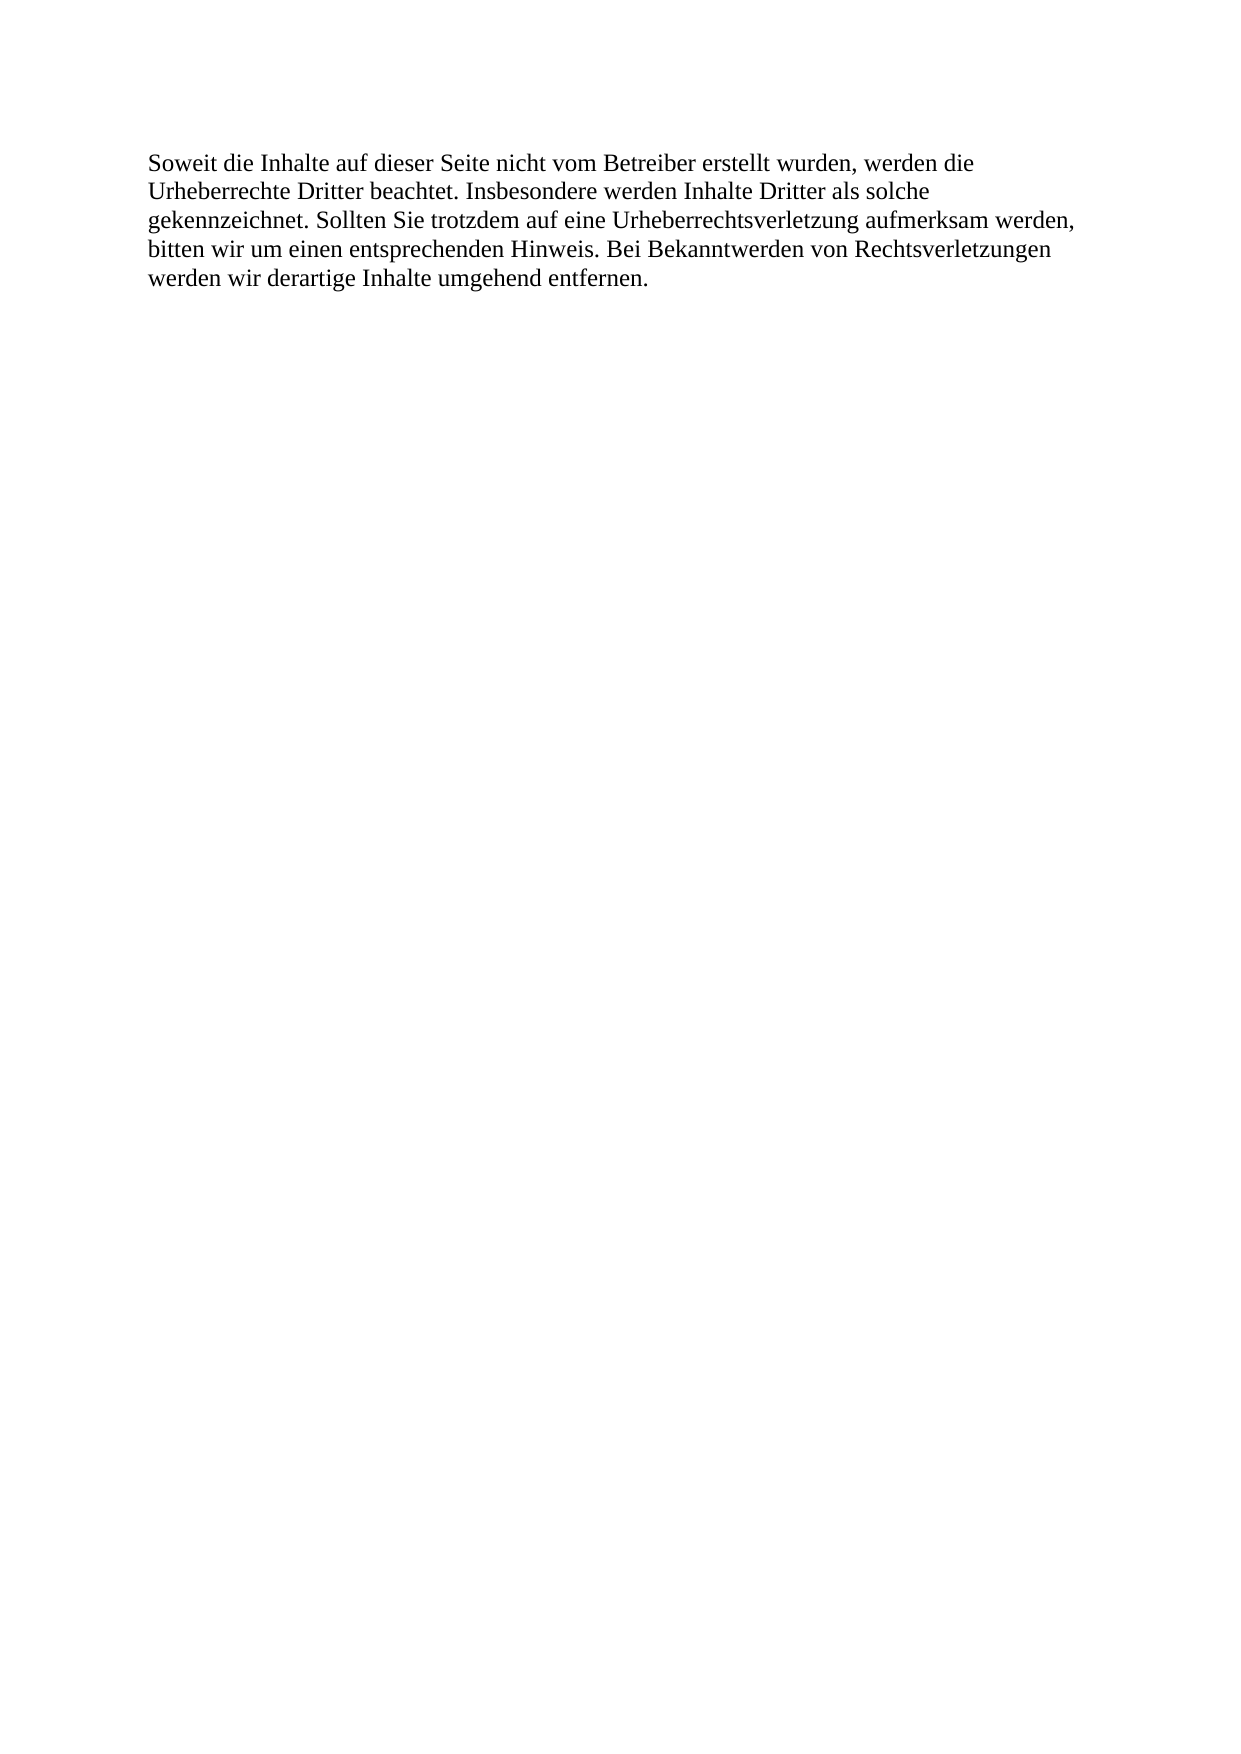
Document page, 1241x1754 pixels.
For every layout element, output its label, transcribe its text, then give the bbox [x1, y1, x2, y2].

text Soweit die Inhalte auf dieser Seite nicht vom Betreiber erstellt wurden, werden die Urheberrechte Dritter beachtet. Insbesondere werden Inhalte Dritter als solche gekennzeichnet. Sollten Sie trotzdem auf eine Urheberrechtsverletzung aufmerksam werden, bitten wir um einen entsprechenden Hinweis. Bei Bekanntwerden von Rechtsverletzungen werden wir derartige Inhalte umgehend entfernen. [148, 148, 1093, 291]
